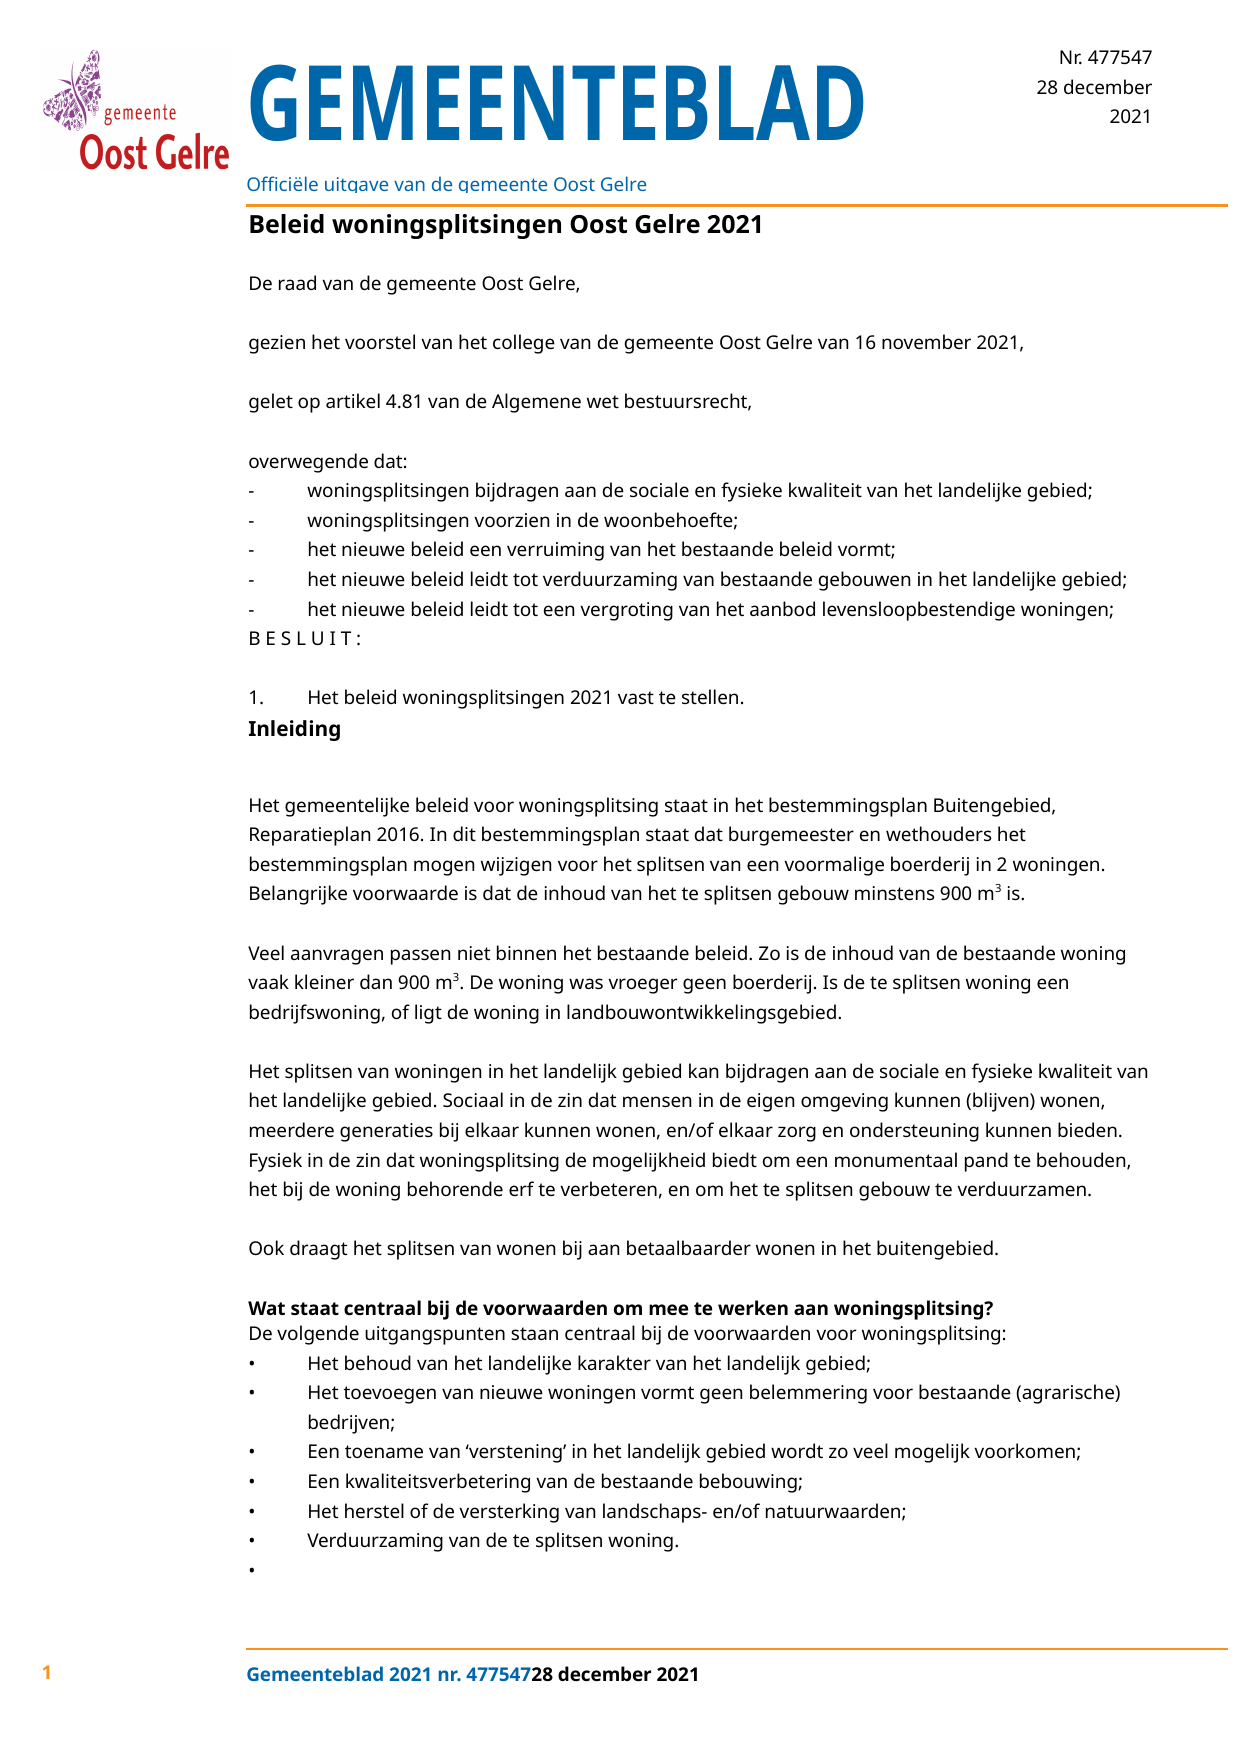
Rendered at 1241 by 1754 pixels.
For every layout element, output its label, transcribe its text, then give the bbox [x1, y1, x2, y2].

list het nieuwe beleid leidt tot verduurzaming van bestaande gebouwen in het landelijke gebied; [248, 566, 1152, 592]
list het nieuwe beleid leidt tot een vergroting van het aanbod levensloopbestendige woningen; [248, 596, 1152, 621]
list Een toename van ‘verstening’ in het landelijk gebied wordt zo veel mogelijk voorkomen; [248, 1439, 1152, 1464]
list woningsplitsingen voorzien in de woonbehoefte; [248, 507, 1152, 533]
list het nieuwe beleid een verruiming van het bestaande beleid vormt; [248, 537, 1152, 562]
text Veel aanvragen passen niet binnen het bestaande beleid. Zo is de inhoud van de bestaande woning vaak kleiner dan 900 m3. De woning was vroeger geen boerderij. Is de te splitsen woning een bedrijfswoning, of ligt de woning in landbouwontwikkelingsgebied. [248, 940, 1152, 1024]
list Het beleid woningsplitsingen 2021 vast te stellen. [248, 684, 1152, 710]
text gezien het voorstel van het college van de gemeente Oost Gelre van 16 november 2021, [248, 329, 1152, 355]
text De raad van de gemeente Oost Gelre, [248, 270, 1152, 296]
list woningsplitsingen bijdragen aan de sociale en fysieke kwaliteit van het landelijke gebied; [248, 477, 1152, 503]
text De volgende uitgangspunten staan centraal bij de voorwaarden voor woningsplitsing: [248, 1320, 1152, 1346]
list Een kwaliteitsverbetering van de bestaande bebouwing; [248, 1468, 1152, 1494]
text gelet op artikel 4.81 van de Algemene wet bestuursrecht, [248, 389, 1152, 414]
text Inleiding [248, 714, 1152, 742]
text Ook draagt het splitsen van wonen bij aan betaalbaarder wonen in het buitengebied. [248, 1236, 1152, 1261]
picture [41, 47, 231, 172]
text Beleid woningsplitsingen Oost Gelre 2021 [248, 207, 1152, 241]
list Het behoud van het landelijke karakter van het landelijk gebied; [248, 1350, 1152, 1376]
list Het herstel of de versterking van landschaps- en/of natuurwaarden; [248, 1498, 1152, 1524]
text B E S L U I T : [248, 625, 1152, 651]
list Verduurzaming van de te splitsen woning. [248, 1527, 1152, 1553]
text overwegende dat: [248, 448, 1152, 473]
text Wat staat centraal bij de voorwaarden om mee te werken aan woningsplitsing? [248, 1295, 1152, 1320]
text Het gemeentelijke beleid voor woningsplitsing staat in het bestemmingsplan Buitengebied, Reparatieplan 2016. In dit bestemmingsplan staat dat burgemeester en wethouders het bestemmingsplan mogen wijzigen voor het splitsen van een voormalige boerderij in 2 woningen. Belangrijke voorwaarde is dat de inhoud van het te splitsen gebouw minstens 900 m3 is. [248, 792, 1152, 906]
list Het toevoegen van nieuwe woningen vormt geen belemmering voor bestaande (agrarische) bedrijven; [248, 1379, 1152, 1435]
text Het splitsen van woningen in het landelijk gebied kan bijdragen aan de sociale en fysieke kwaliteit van het landelijke gebied. Sociaal in de zin dat mensen in de eigen omgeving kunnen (blijven) wonen, meerdere generaties bij elkaar kunnen wonen, en/of elkaar zorg en ondersteuning kunnen bieden. Fysiek in de zin dat woningsplitsing de mogelijkheid biedt om een monumentaal pand te behouden, het bij de woning behorende erf te verbeteren, en om het te splitsen gebouw te verduurzamen. [248, 1058, 1152, 1202]
